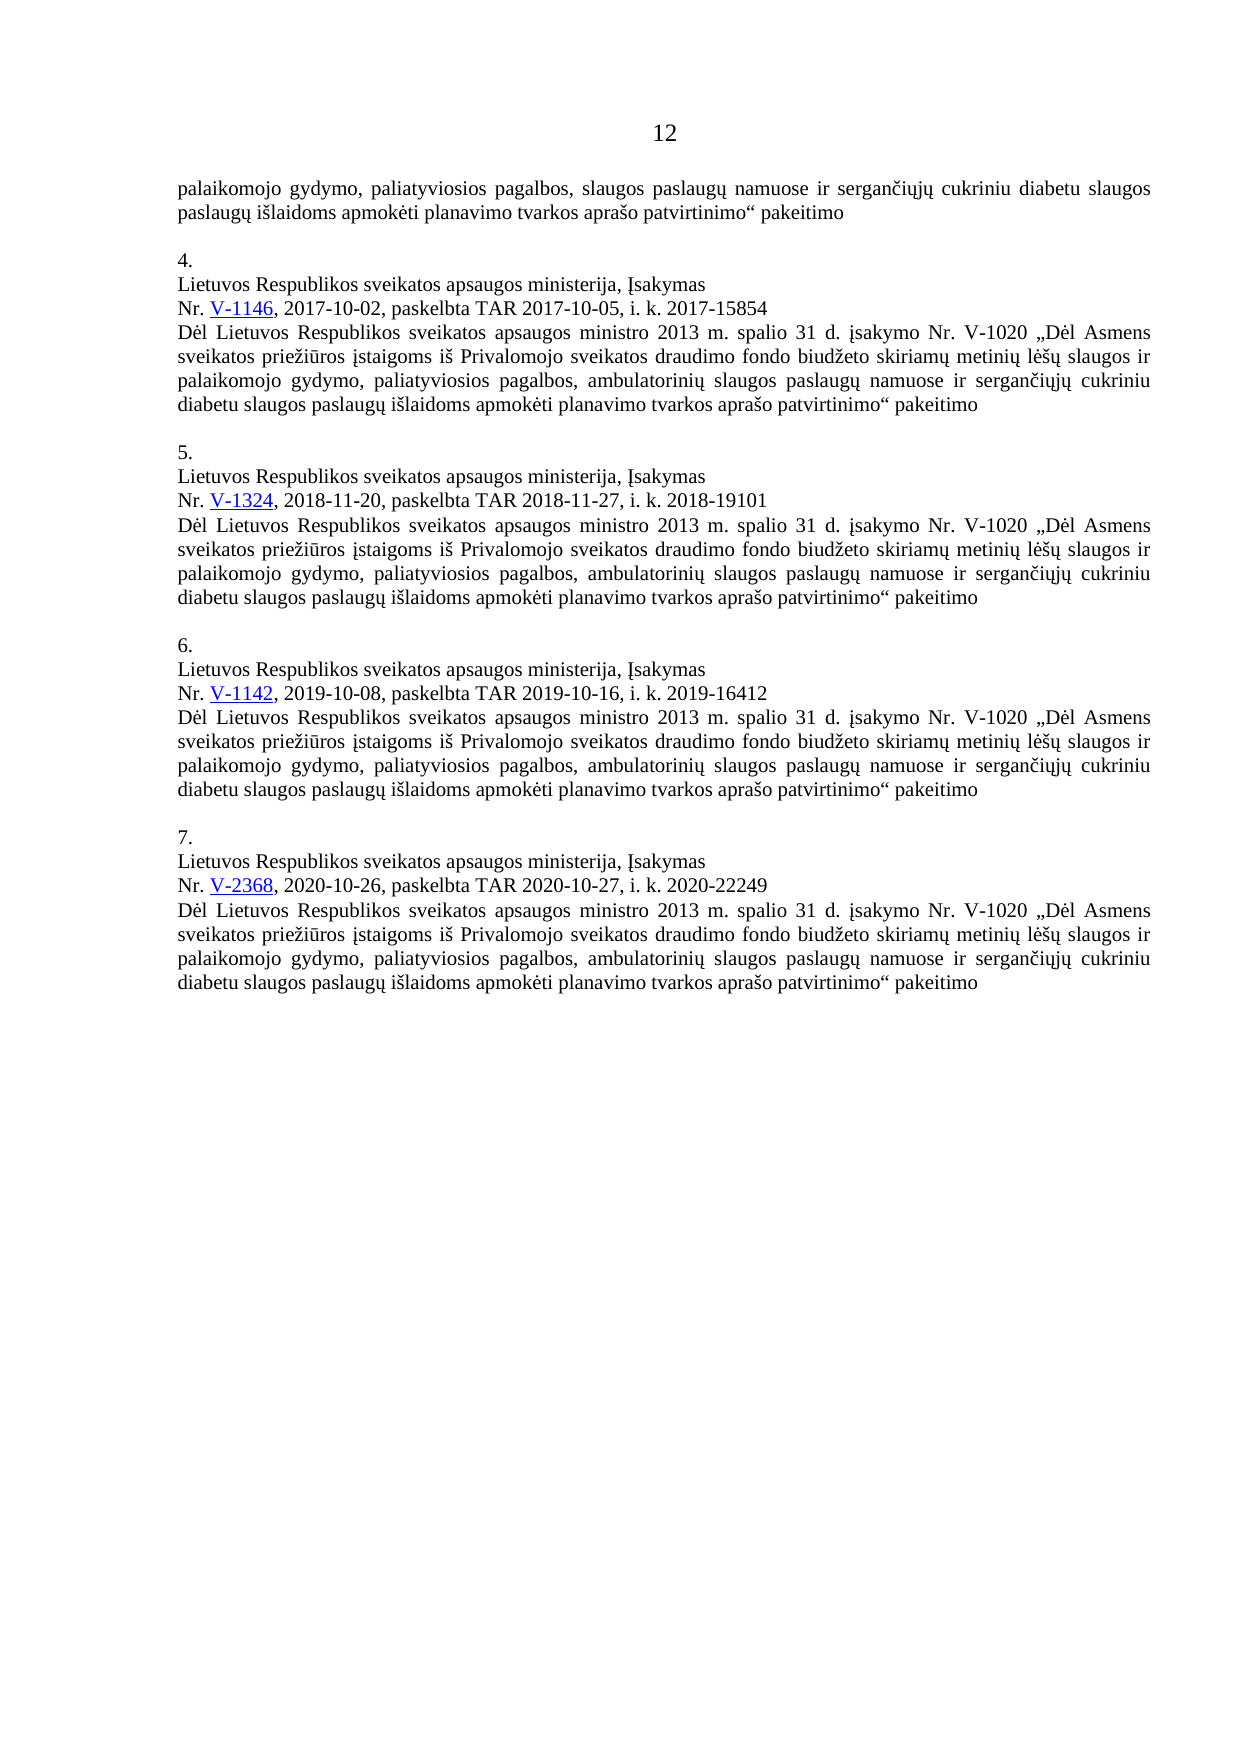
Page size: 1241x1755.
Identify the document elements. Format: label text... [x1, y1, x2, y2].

text Dėl Lietuvos Respublikos sveikatos apsaugos ministro 2013 m. spalio 31 d. įsakymo Nr. V-1020 „Dėl Asmens sveikatos priežiūros įstaigoms iš Privalomojo sveikatos draudimo fondo biudžeto skiriamų metinių lėšų slaugos ir palaikomojo gydymo, paliatyviosios pagalbos, ambulatorinių slaugos paslaugų namuose ir sergančiųjų cukriniu diabetu slaugos paslaugų išlaidoms apmokėti planavimo tvarkos aprašo patvirtinimo“ pakeitimo [177, 512, 1152, 609]
text Nr. V-1142, 2019-10-08, paskelbta TAR 2019-10-16, i. k. 2019-16412 [177, 681, 1152, 705]
text Nr. V-2368, 2020-10-26, paskelbta TAR 2020-10-27, i. k. 2020-22249 [177, 873, 1152, 897]
text 6. [177, 633, 1152, 657]
text Nr. V-1146, 2017-10-02, paskelbta TAR 2017-10-05, i. k. 2017-15854 [177, 296, 1152, 320]
text Lietuvos Respublikos sveikatos apsaugos ministerija, Įsakymas [177, 657, 1152, 681]
text palaikomojo gydymo, paliatyviosios pagalbos, slaugos paslaugų namuose ir sergančiųjų cukriniu diabetu slaugos paslaugų išlaidoms apmokėti planavimo tvarkos aprašo patvirtinimo“ pakeitimo [177, 176, 1152, 224]
text 4. [177, 248, 1152, 272]
text Dėl Lietuvos Respublikos sveikatos apsaugos ministro 2013 m. spalio 31 d. įsakymo Nr. V-1020 „Dėl Asmens sveikatos priežiūros įstaigoms iš Privalomojo sveikatos draudimo fondo biudžeto skiriamų metinių lėšų slaugos ir palaikomojo gydymo, paliatyviosios pagalbos, ambulatorinių slaugos paslaugų namuose ir sergančiųjų cukriniu diabetu slaugos paslaugų išlaidoms apmokėti planavimo tvarkos aprašo patvirtinimo“ pakeitimo [177, 705, 1152, 801]
text Nr. V-1324, 2018-11-20, paskelbta TAR 2018-11-27, i. k. 2018-19101 [177, 488, 1152, 512]
text Lietuvos Respublikos sveikatos apsaugos ministerija, Įsakymas [177, 849, 1152, 873]
text 5. [177, 440, 1152, 464]
text Dėl Lietuvos Respublikos sveikatos apsaugos ministro 2013 m. spalio 31 d. įsakymo Nr. V-1020 „Dėl Asmens sveikatos priežiūros įstaigoms iš Privalomojo sveikatos draudimo fondo biudžeto skiriamų metinių lėšų slaugos ir palaikomojo gydymo, paliatyviosios pagalbos, ambulatorinių slaugos paslaugų namuose ir sergančiųjų cukriniu diabetu slaugos paslaugų išlaidoms apmokėti planavimo tvarkos aprašo patvirtinimo“ pakeitimo [177, 897, 1152, 994]
text Lietuvos Respublikos sveikatos apsaugos ministerija, Įsakymas [177, 272, 1152, 296]
text Dėl Lietuvos Respublikos sveikatos apsaugos ministro 2013 m. spalio 31 d. įsakymo Nr. V-1020 „Dėl Asmens sveikatos priežiūros įstaigoms iš Privalomojo sveikatos draudimo fondo biudžeto skiriamų metinių lėšų slaugos ir palaikomojo gydymo, paliatyviosios pagalbos, ambulatorinių slaugos paslaugų namuose ir sergančiųjų cukriniu diabetu slaugos paslaugų išlaidoms apmokėti planavimo tvarkos aprašo patvirtinimo“ pakeitimo [177, 320, 1152, 416]
text 7. [177, 825, 1152, 849]
text Lietuvos Respublikos sveikatos apsaugos ministerija, Įsakymas [177, 464, 1152, 488]
